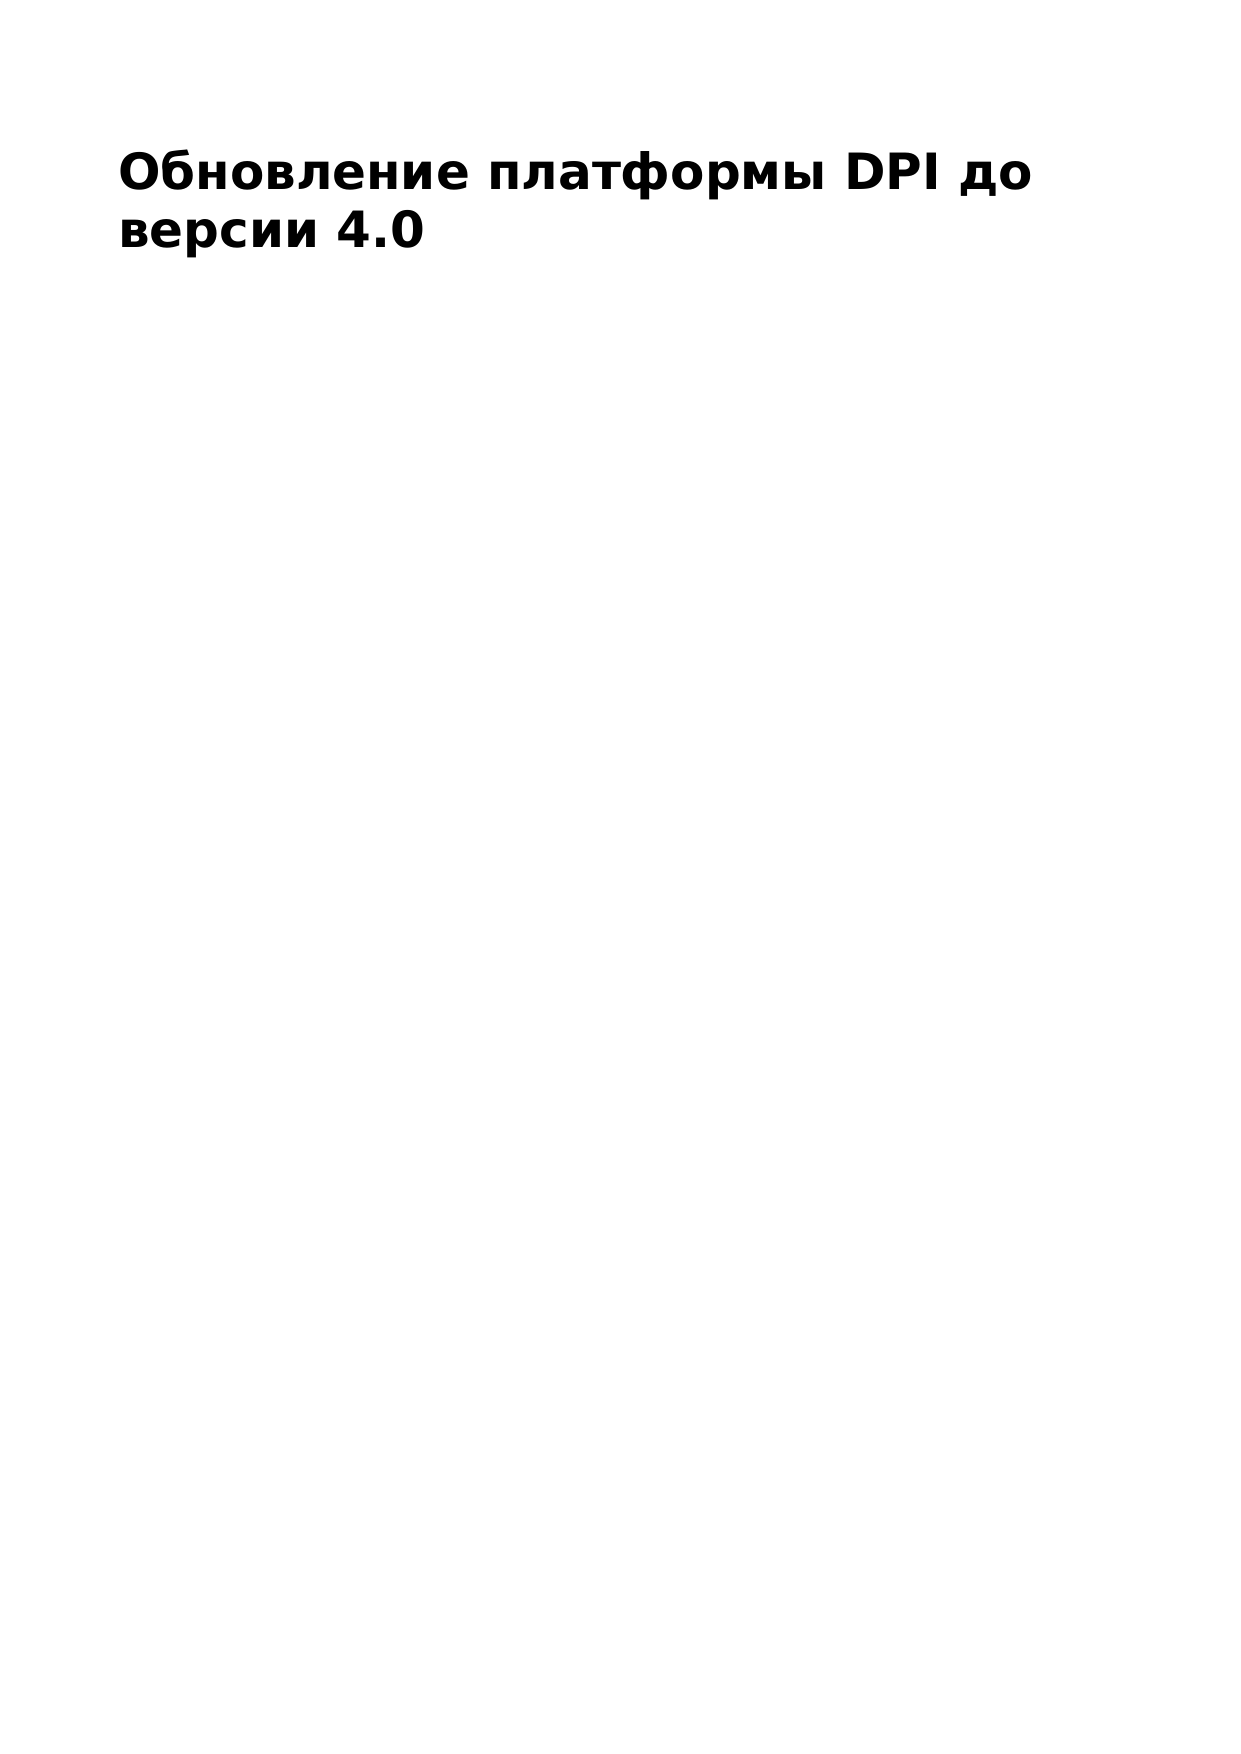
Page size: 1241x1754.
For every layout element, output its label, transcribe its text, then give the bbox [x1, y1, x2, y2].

subtitle Обновление платформы DPI до версии 4.0 [118, 143, 1122, 259]
